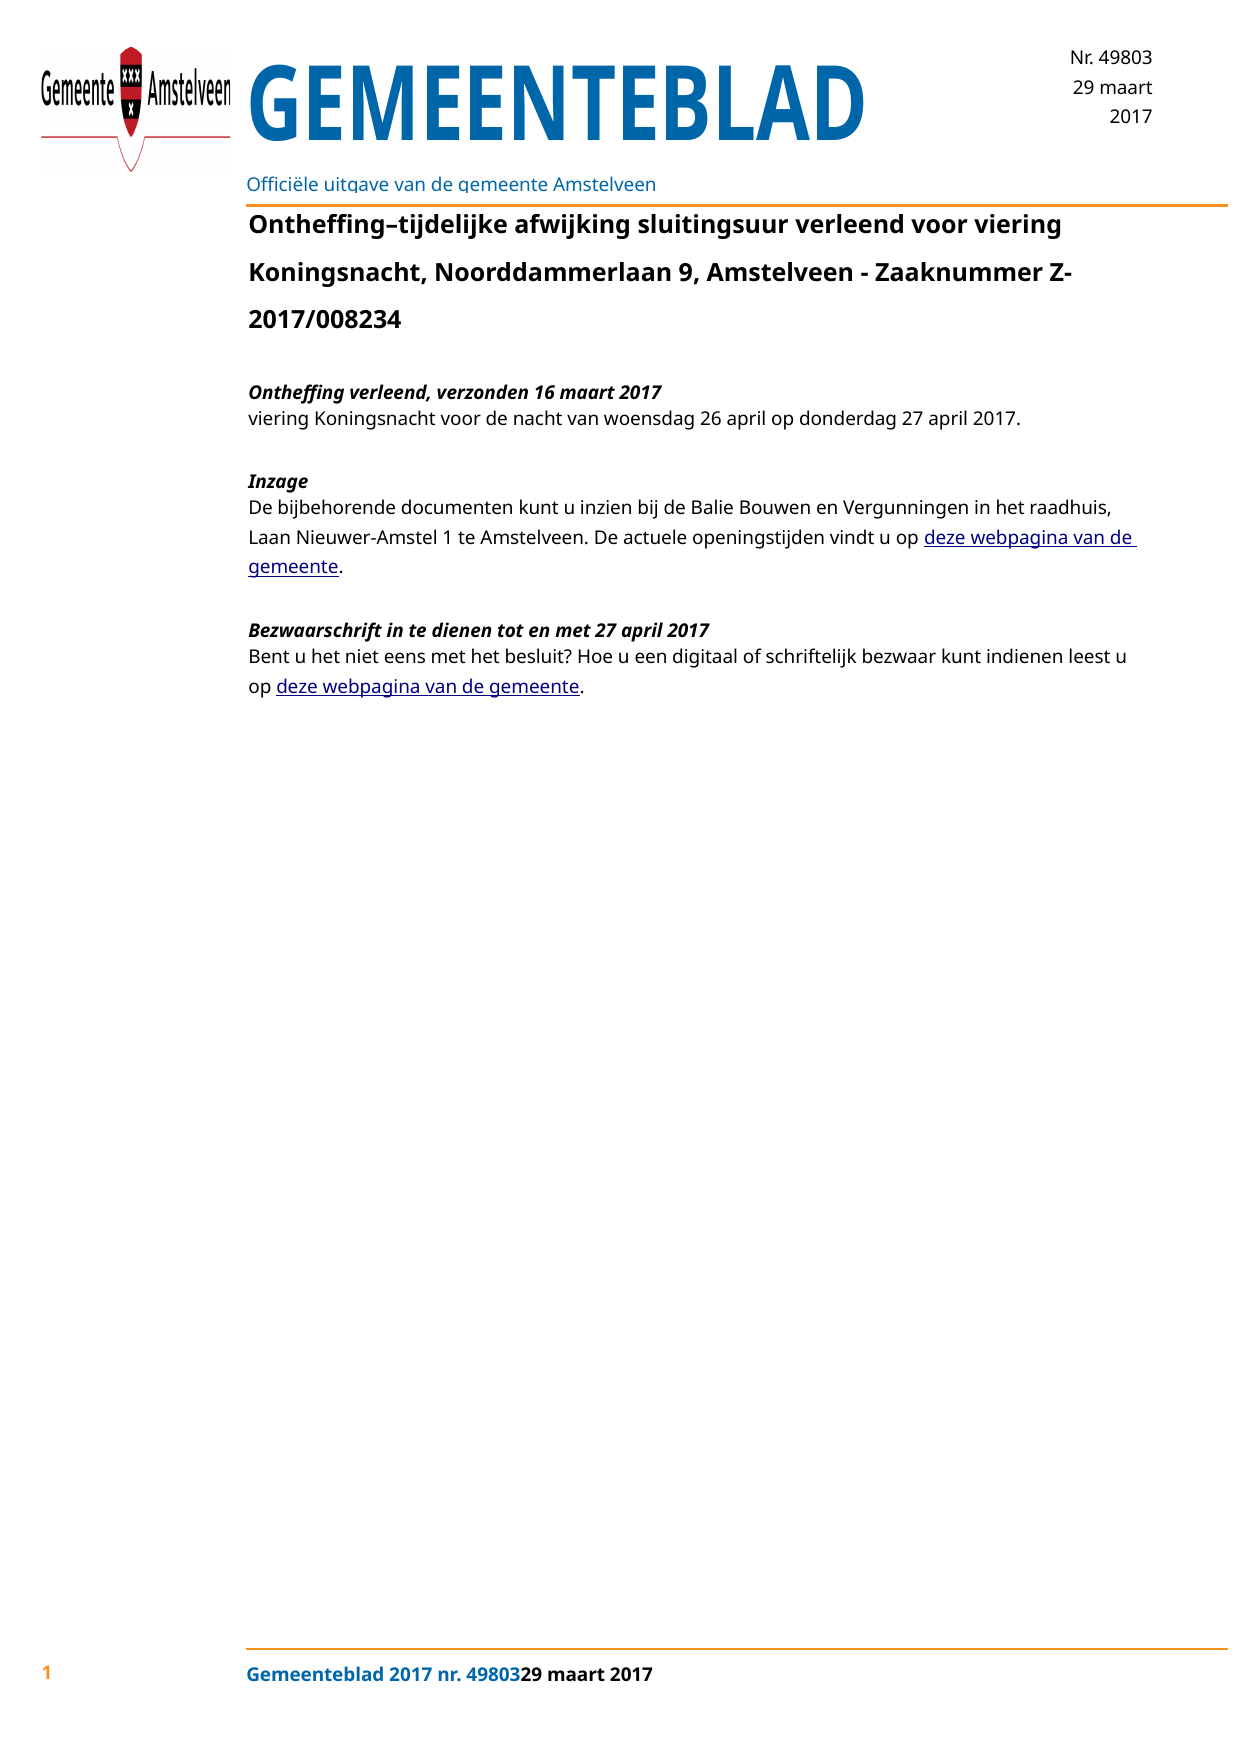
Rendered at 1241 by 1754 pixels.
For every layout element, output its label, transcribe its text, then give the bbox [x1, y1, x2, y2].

text De bijbehorende documenten kunt u inzien bij de Balie Bouwen en Vergunningen in het raadhuis, Laan Nieuwer-Amstel 1 te Amstelveen. De actuele openingstijden vindt u op deze webpagina van de gemeente. [248, 494, 1152, 579]
picture [41, 47, 231, 172]
text Ontheffing–tijdelijke afwijking sluitingsuur verleend voor viering Koningsnacht, Noorddammerlaan 9, Amstelveen - Zaaknummer Z-2017/008234 [248, 207, 1152, 336]
text viering Koningsnacht voor de nacht van woensdag 26 april op donderdag 27 april 2017. [248, 405, 1152, 431]
text Inzage [248, 469, 1152, 494]
text Bezwaarschrift in te dienen tot en met 27 april 2017 [248, 618, 1152, 643]
text Ontheffing verleend, verzonden 16 maart 2017 [248, 379, 1152, 405]
text Bent u het niet eens met het besluit? Hoe u een digitaal of schriftelijk bezwaar kunt indienen leest u op deze webpagina van de gemeente. [248, 643, 1152, 699]
